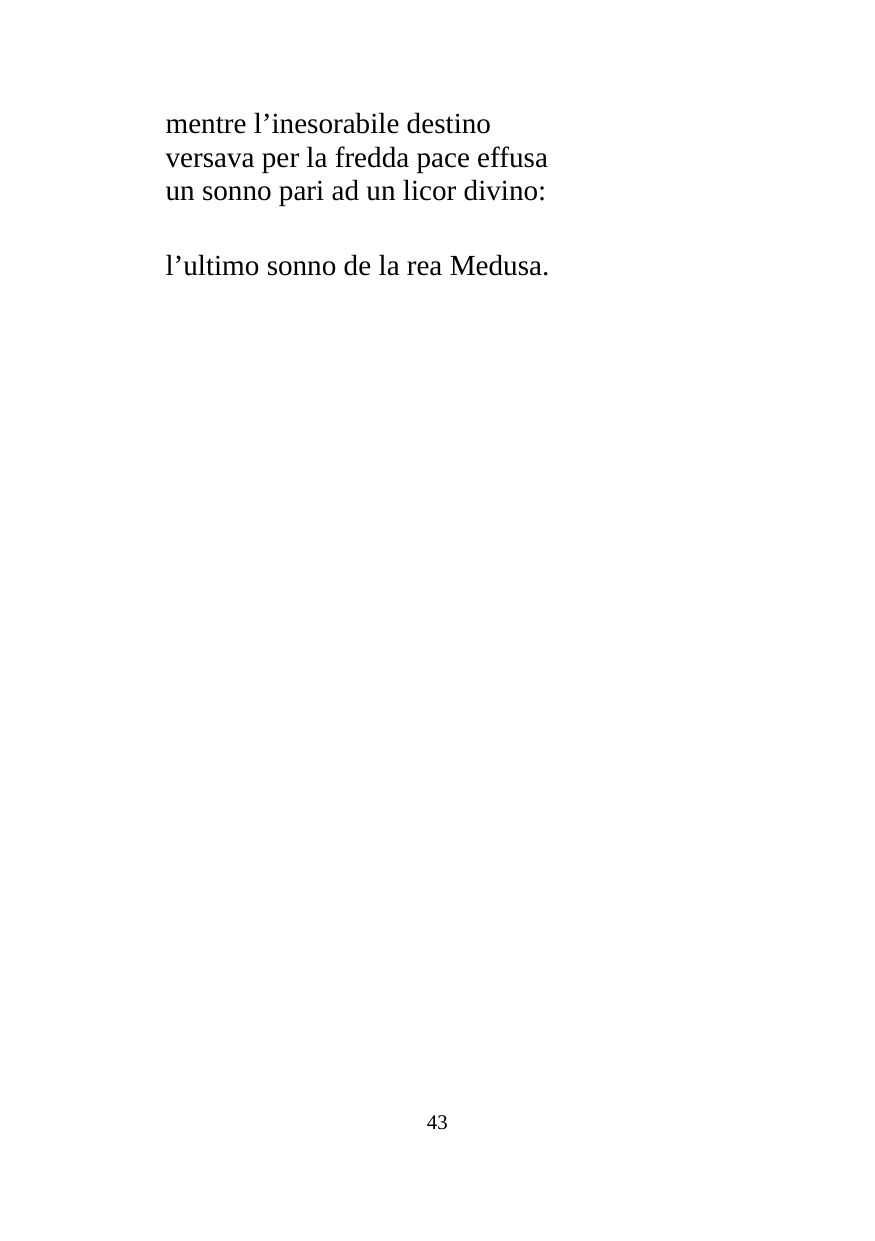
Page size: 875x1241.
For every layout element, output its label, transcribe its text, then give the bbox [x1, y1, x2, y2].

text mentre l’inesorabile destino versava per la fredda pace effusa un sonno pari ad un licor divino: [165, 106, 768, 207]
text l’ultimo sonno de la rea Medusa. [165, 248, 768, 282]
